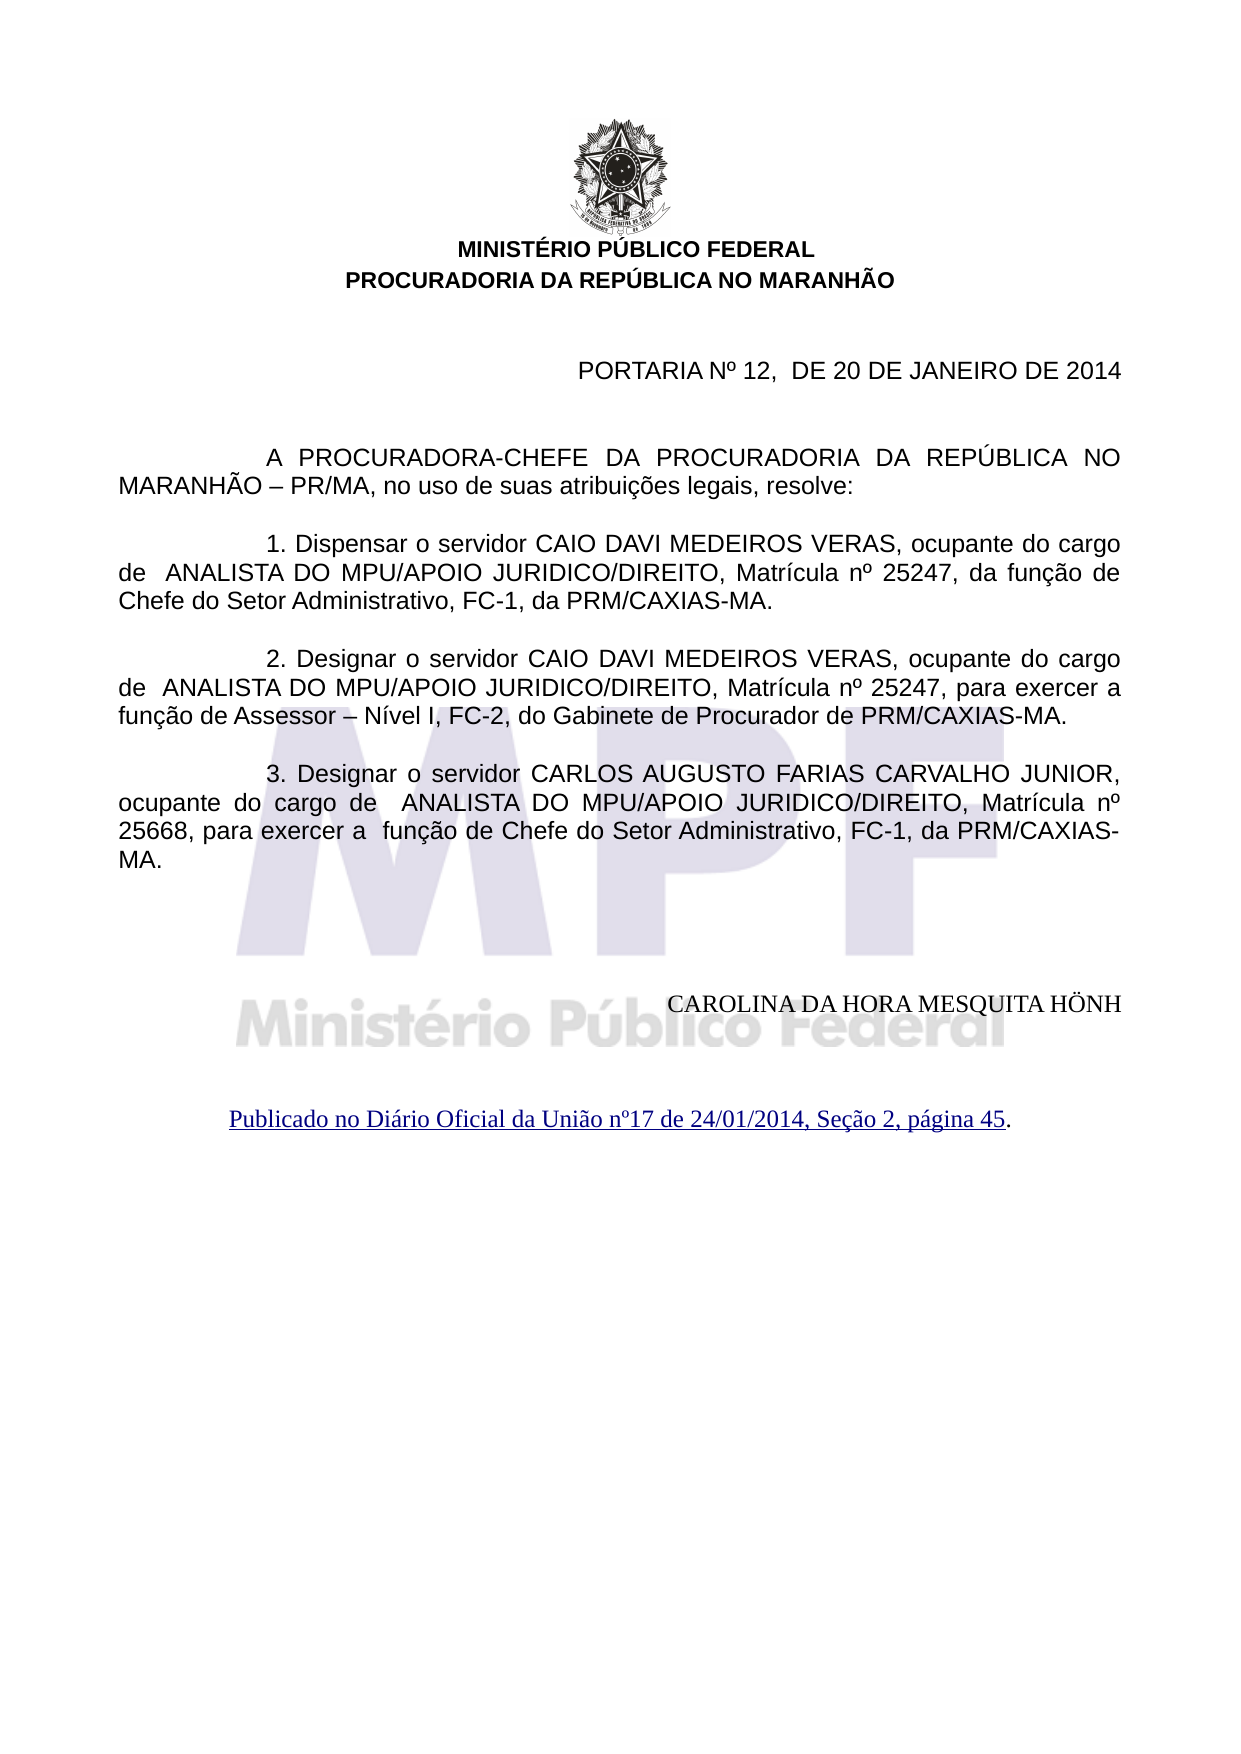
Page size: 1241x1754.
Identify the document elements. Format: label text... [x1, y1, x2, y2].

picture [236, 730, 1004, 759]
picture [236, 1018, 1004, 1047]
picture [568, 118, 672, 237]
subtitle CAROLINA DA HORA MESQUITA HÖNH [118, 989, 1122, 1018]
text PROCURADORIA DA REPÚBLICA NO MARANHÃO [118, 263, 1122, 294]
text 2. Designar o servidor CAIO DAVI MEDEIROS VERAS, ocupante do cargo de ANALISTA DO MPU/APOIO JURIDICO/DIREITO, Matrícula nº 25247, para exercer a função de Assessor – Nível I, FC-2, do Gabinete de Procurador de PRM/CAXIAS-MA. [118, 644, 1122, 730]
text A PROCURADORA-CHEFE DA PROCURADORIA DA REPÚBLICA NO MARANHÃO – PR/MA, no uso de suas atribuições legais, resolve: [118, 443, 1122, 500]
text PORTARIA Nº 12, DE 20 DE JANEIRO DE 2014 [118, 356, 1122, 385]
text Publicado no Diário Oficial da União nº17 de 24/01/2014, Seção 2, página 45. [118, 1104, 1122, 1133]
text 3. Designar o servidor CARLOS AUGUSTO FARIAS CARVALHO JUNIOR, ocupante do cargo de ANALISTA DO MPU/APOIO JURIDICO/DIREITO, Matrícula nº 25668, para exercer a função de Chefe do Setor Administrativo, FC-1, da PRM/CAXIAS-MA. [118, 759, 1122, 874]
text 1. Dispensar o servidor CAIO DAVI MEDEIROS VERAS, ocupante do cargo de ANALISTA DO MPU/APOIO JURIDICO/DIREITO, Matrícula nº 25247, da função de Chefe do Setor Administrativo, FC-1, da PRM/CAXIAS-MA. [118, 529, 1122, 615]
picture [236, 874, 1004, 989]
text MINISTÉRIO PÚBLICO FEDERAL [118, 118, 1122, 263]
